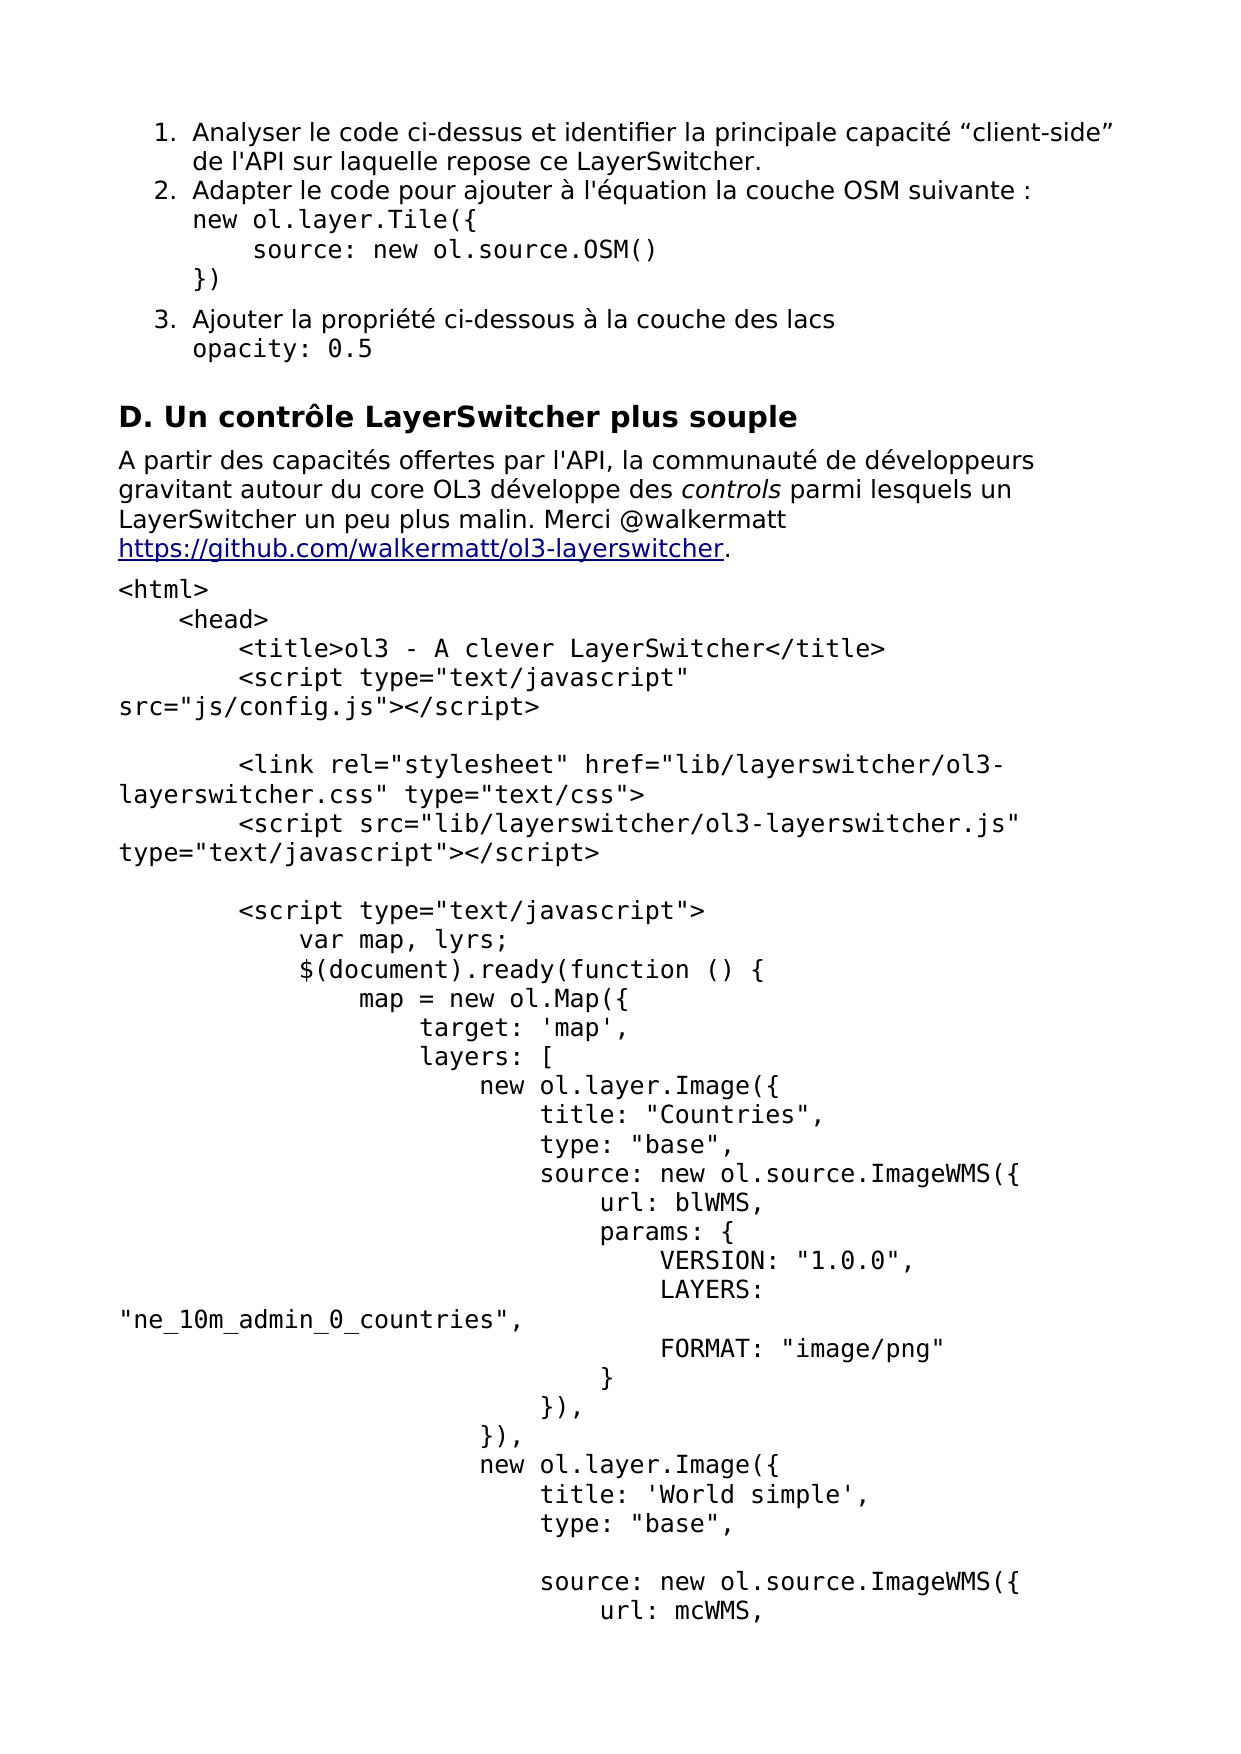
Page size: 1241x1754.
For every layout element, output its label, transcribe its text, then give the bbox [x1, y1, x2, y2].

text <html> <head> <title>ol3 - A clever LayerSwitcher</title> <script type="text/javascript" src="js/config.js"></script> <link rel="stylesheet" href="lib/layerswitcher/ol3-layerswitcher.css" type="text/css"> <script src="lib/layerswitcher/ol3-layerswitcher.js" type="text/javascript"></script> <script type="text/javascript"> var map, lyrs; $(document).ready(function () { map = new ol.Map({ target: 'map', layers: [ new ol.layer.Image({ title: "Countries", type: "base", source: new ol.source.ImageWMS({ url: blWMS, params: { VERSION: "1.0.0", LAYERS: "ne_10m_admin_0_countries", FORMAT: "image/png" } }), }), new ol.layer.Image({ title: 'World simple', type: "base", source: new ol.source.ImageWMS({ url: mcWMS, [118, 576, 1122, 1626]
subtitle D. Un contrôle LayerSwitcher plus souple [118, 400, 1122, 434]
list new ol.layer.Tile({ source: new ol.source.OSM() }) [177, 206, 1122, 293]
list Adapter le code pour ajouter à l'équation la couche OSM suivante : [177, 176, 1122, 206]
list Analyser le code ci-dessus et identifier la principale capacité “client-side” de l'API sur laquelle repose ce LayerSwitcher. [177, 118, 1122, 176]
list Ajouter la propriété ci-dessous à la couche des lacs [177, 305, 1122, 334]
list opacity: 0.5 [177, 334, 1122, 363]
text A partir des capacités offertes par l'API, la communauté de développeurs gravitant autour du core OL3 développe des controls parmi lesquels un LayerSwitcher un peu plus malin. Merci @walkermatt https://github.com/walkermatt/ol3-layerswitcher. [118, 446, 1122, 563]
